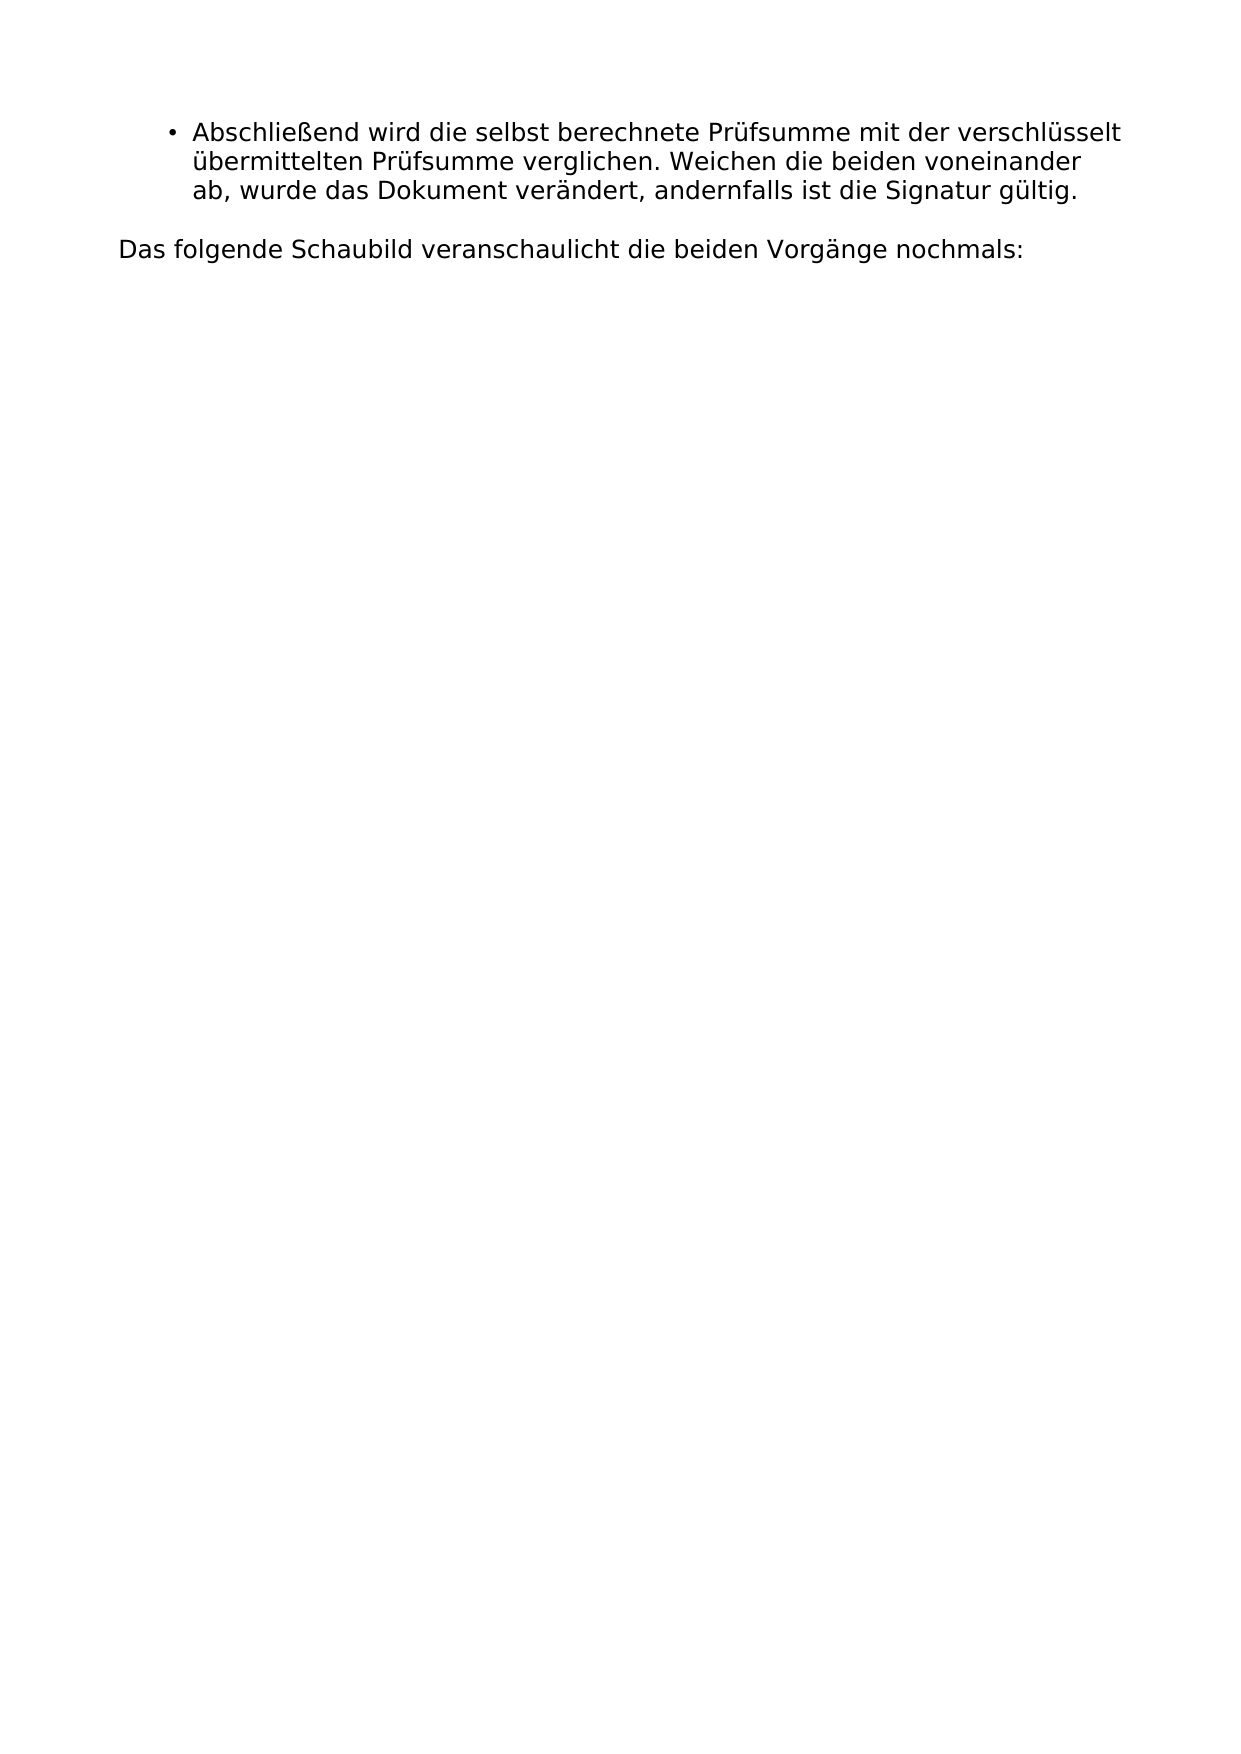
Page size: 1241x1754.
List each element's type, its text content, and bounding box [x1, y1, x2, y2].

list Abschließend wird die selbst berechnete Prüfsumme mit der verschlüsselt übermittelten Prüfsumme verglichen. Weichen die beiden voneinander ab, wurde das Dokument verändert, andernfalls ist die Signatur gültig. [177, 118, 1122, 206]
text Das folgende Schaubild veranschaulicht die beiden Vorgänge nochmals: [118, 235, 1122, 264]
